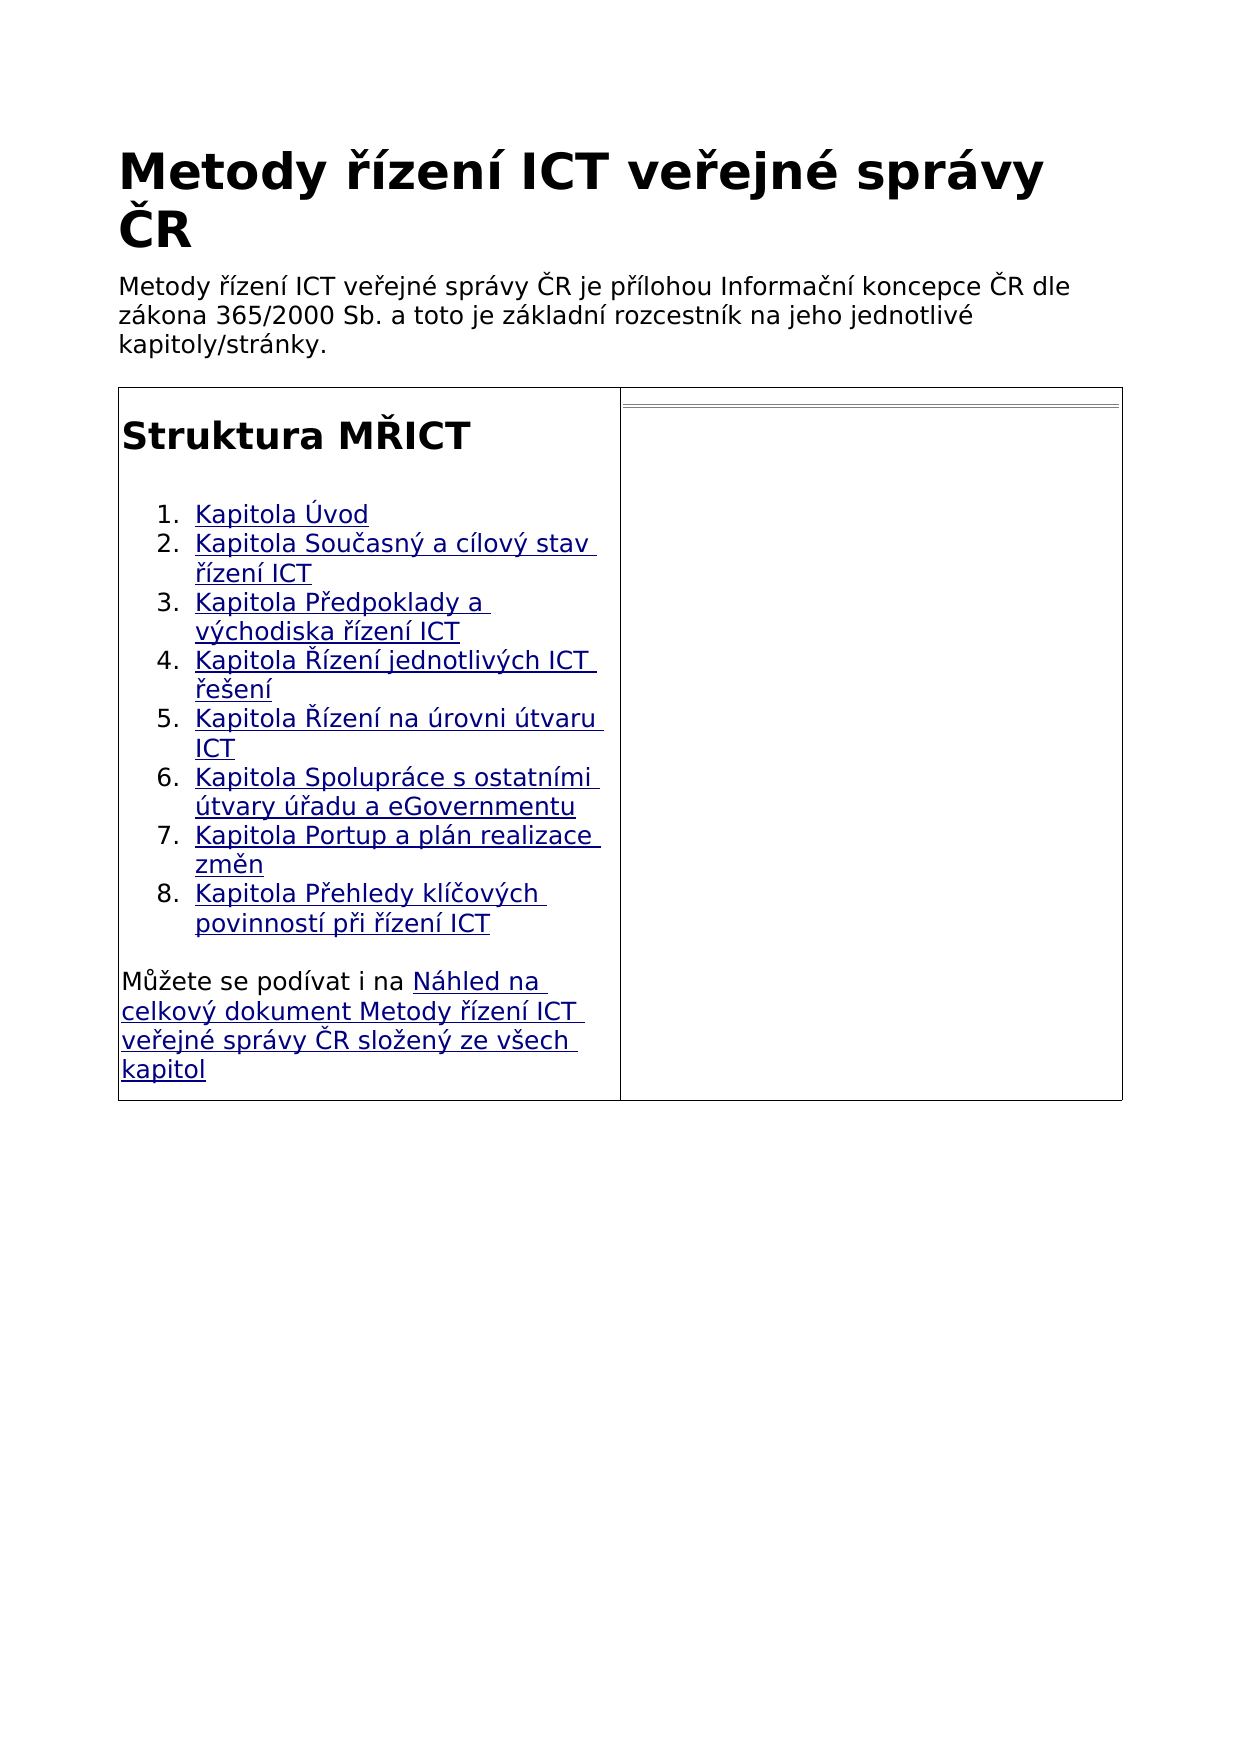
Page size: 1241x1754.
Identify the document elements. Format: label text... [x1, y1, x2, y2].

table_header Struktura MŘICT Kapitola Úvod Kapitola Současný a cílový stav řízení ICT Kapitola Předpoklady a východiska řízení ICT Kapitola Řízení jednotlivých ICT řešení Kapitola Řízení na úrovni útvaru ICT Kapitola Spolupráce s ostatními útvary úřadu a eGovernmentu Kapitola Portup a plán realizace změn Kapitola Přehledy klíčových povinností při řízení ICT Můžete se podívat i na Náhled na celkový dokument Metody řízení ICT veřejné správy ČR složený ze všech kapitol [119, 388, 620, 1099]
subtitle Metody řízení ICT veřejné správy ČR [118, 143, 1122, 259]
text Metody řízení ICT veřejné správy ČR je přílohou Informační koncepce ČR dle zákona 365/2000 Sb. a toto je základní rozcestník na jeho jednotlivé kapitoly/stránky. [118, 272, 1122, 359]
table_header [621, 388, 1122, 1099]
